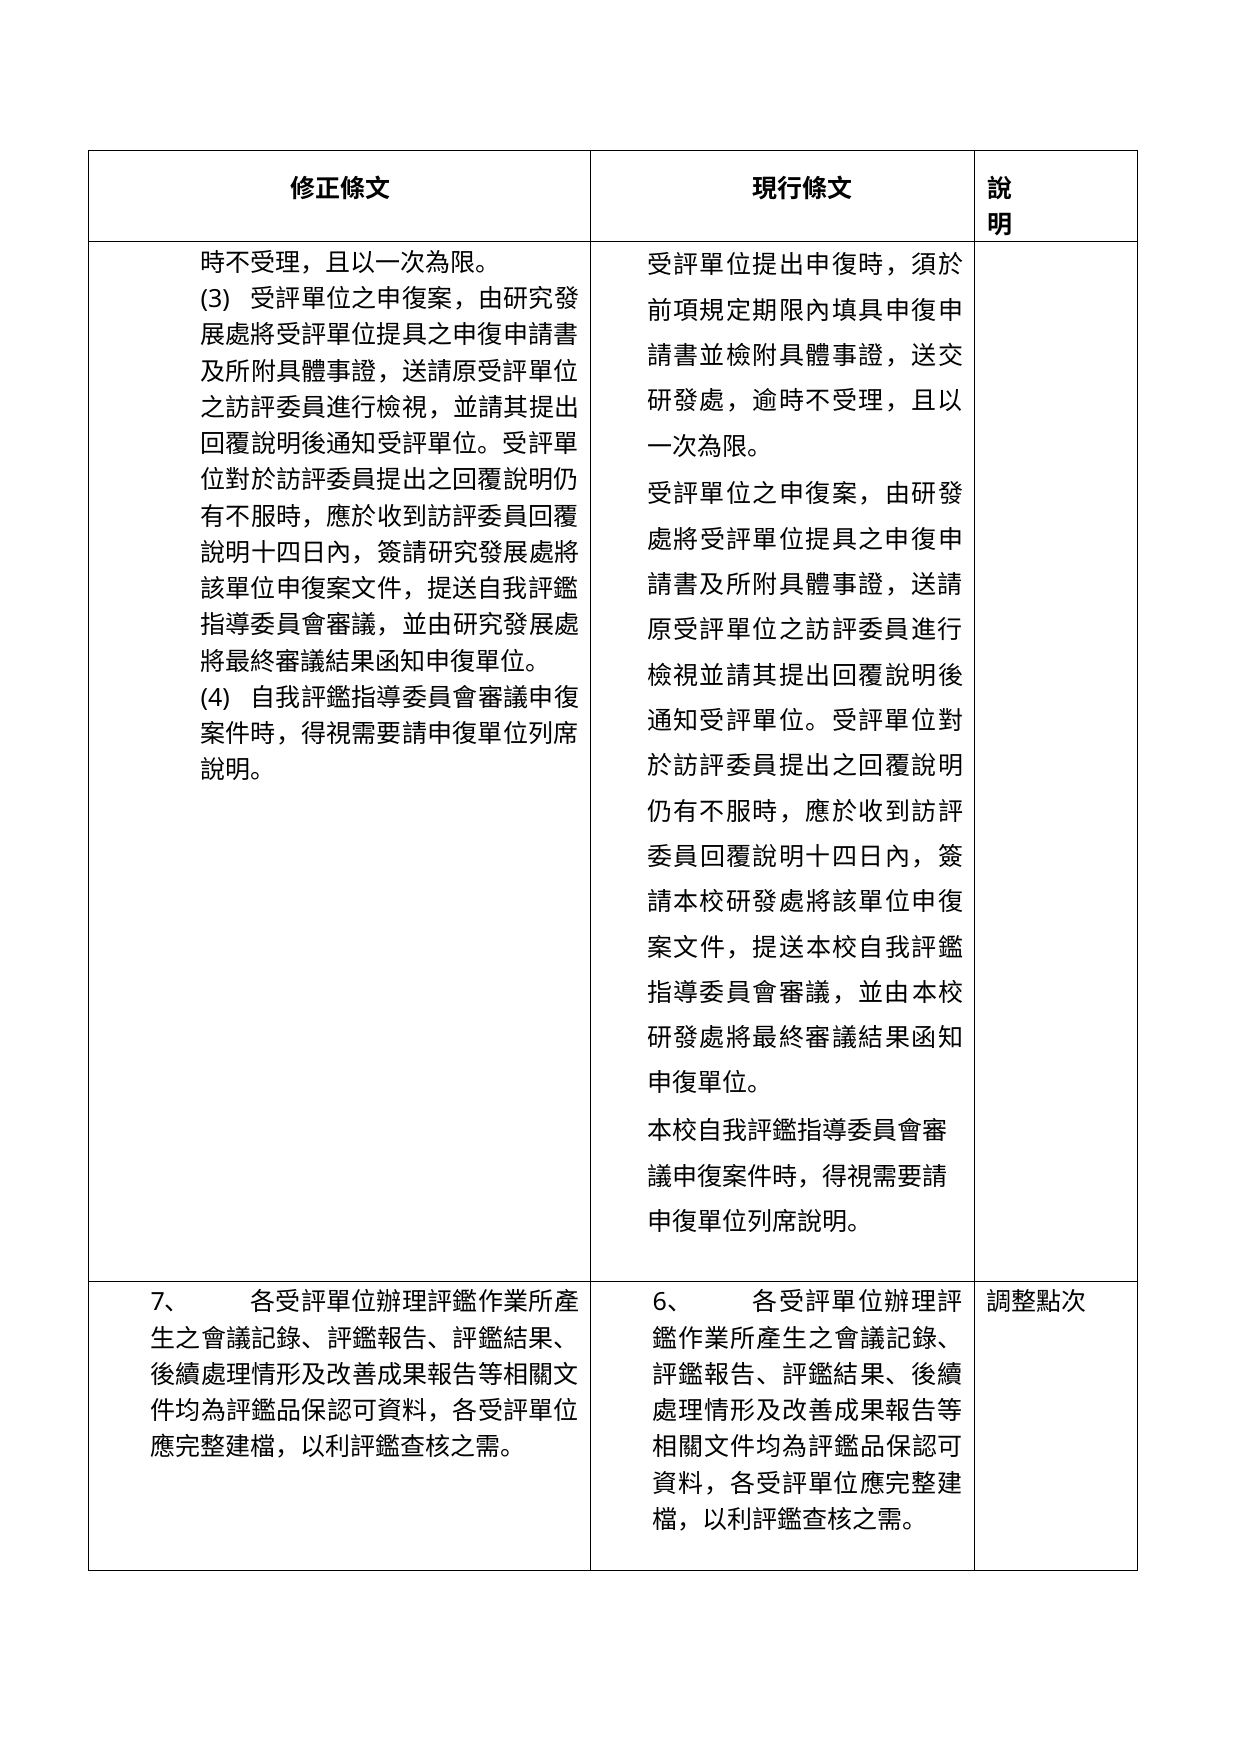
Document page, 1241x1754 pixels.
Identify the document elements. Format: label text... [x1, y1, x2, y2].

table_cell [975, 242, 1137, 1281]
table_cell 受評單位提出申復時，須於前項規定期限內填具申復申請書並檢附具體事證，送交研發處，逾時不受理，且以一次為限。 受評單位之申復案，由研發處將受評單位提具之申復申請書及所附具體事證，送請原受評單位之訪評委員進行檢視並請其提出回覆說明後通知受評單位。受評單位對於訪評委員提出之回覆說明仍有不服時，應於收到訪評委員回覆說明十四日內，簽請本校研發處將該單位申復案文件，提送本校自我評鑑指導委員會審議，並由本校研發處將最終審議結果函知申復單位。 本校自我評鑑指導委員會審議申復案件時，得視需要請申復單位列席說明。 [591, 242, 974, 1281]
table_cell 各受評單位辦理評鑑作業所產生之會議記錄、評鑑報告、評鑑結果、後續處理情形及改善成果報告等相關文件均為評鑑品保認可資料，各受評單位應完整建檔，以利評鑑查核之需。 [89, 1282, 590, 1569]
table_header 說明 [975, 151, 1137, 241]
table_header 修正條文 [89, 151, 590, 241]
table_cell 各受評單位辦理評鑑作業所產生之會議記錄、評鑑報告、評鑑結果、後續處理情形及改善成果報告等相關文件均為評鑑品保認可資料，各受評單位應完整建檔，以利評鑑查核之需。 [591, 1282, 974, 1569]
table_cell 調整點次 [975, 1282, 1137, 1569]
table_cell 申復之處理方式與內容： 受評單位對評鑑結果為「有條件通過」及「未通過」，認為有下列情形之一，得於收到評鑑結果之次日起十四日內，提出申復： 實地訪評過程違反程序。 訪評委員總結報告內容所載之數據、資料及其他文字與受評單位之實況有所不符，致訪評委員總結報告與事實不符。 受評單位提出申復時，須於前項規定期限內填具申復申請書並檢附具體事證，送交研究發展處，逾時不受理，且以一次為限。 受評單位之申復案，由研究發展處將受評單位提具之申復申請書及所附具體事證，送請原受評單位之訪評委員進行檢視，並請其提出回覆說明後通知受評單位。受評單位對於訪評委員提出之回覆說明仍有不服時，應於收到訪評委員回覆說明十四日內，簽請研究發展處將該單位申復案文件，提送自我評鑑指導委員會審議，並由研究發展處將最終審議結果函知申復單位。 自我評鑑指導委員會審議申復案件時，得視需要請申復單位列席說明。 [89, 242, 590, 1281]
table_header 現行條文 [591, 151, 974, 241]
